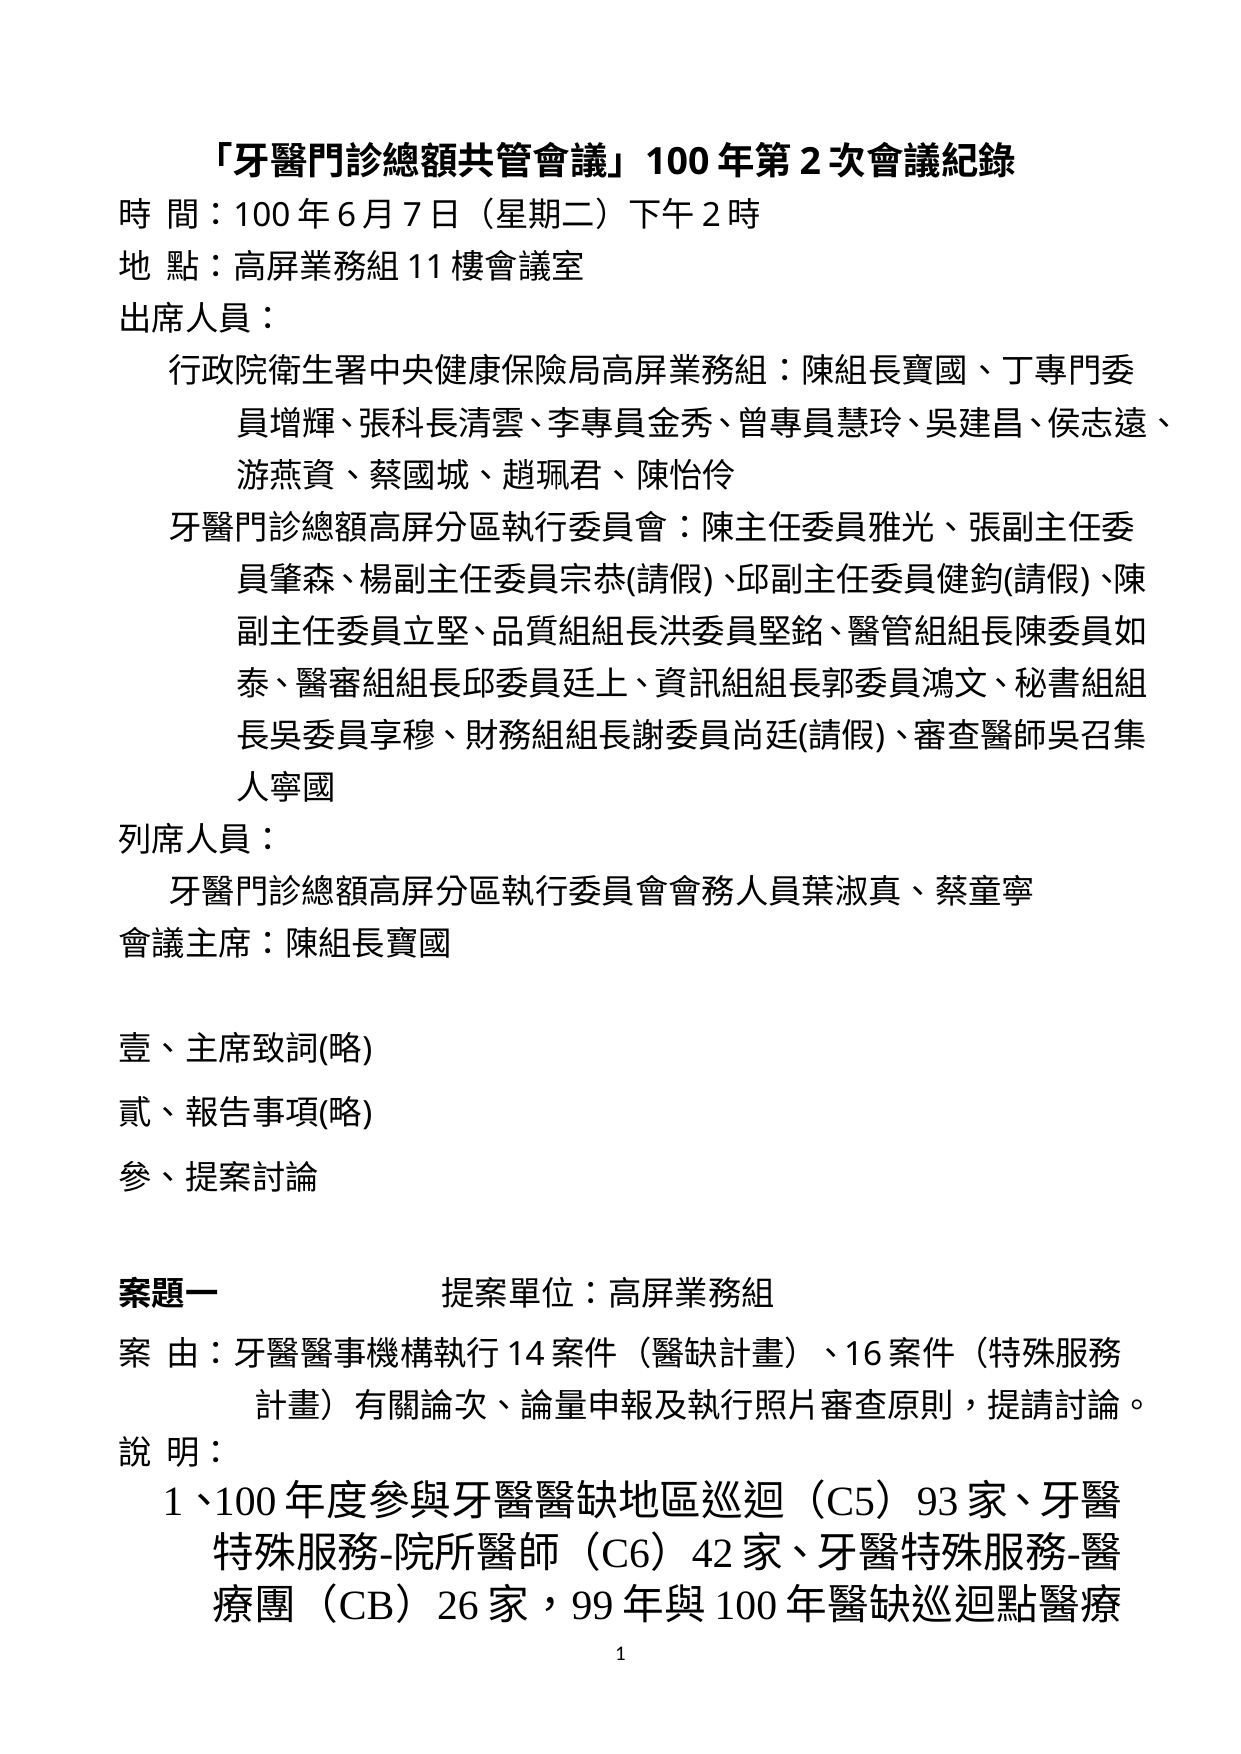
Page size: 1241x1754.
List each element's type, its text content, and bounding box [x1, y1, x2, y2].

text 地 點：高屏業務組11樓會議室 [118, 237, 1122, 289]
text 時 間：100年6月7日（星期二）下午2時 [118, 185, 1122, 237]
text 「牙醫門診總額共管會議」100年第2次會議紀錄 [89, 133, 1122, 185]
text 出席人員： [118, 289, 1122, 341]
list 報告事項(略) [118, 1083, 1122, 1135]
text 1、100年度參與牙醫醫缺地區巡迴（C5）93家、牙醫特殊服務-院所醫師（C6）42家、牙醫特殊服務-醫療團（CB）26家，99年與100年醫缺巡迴點醫療 [162, 1474, 1122, 1630]
text 案 由：牙醫醫事機構執行14案件（醫缺計畫）、16案件（特殊服務計畫）有關論次、論量申報及執行照片審查原則，提請討論。 [118, 1324, 1122, 1428]
list 主席致詞(略) [118, 1018, 1122, 1070]
text 牙醫門診總額高屏分區執行委員會會務人員葉淑真、蔡童寧 [168, 862, 1122, 914]
text 列席人員： [118, 810, 1122, 862]
text 說 明： [118, 1428, 1122, 1474]
text 會議主席：陳組長寶國 [118, 914, 1122, 966]
text 牙醫門診總額高屏分區執行委員會：陳主任委員雅光、張副主任委員肇森、楊副主任委員宗恭(請假)、邱副主任委員健鈞(請假)、陳副主任委員立堅、品質組組長洪委員堅銘、醫管組組長陳委員如泰、醫審組組長邱委員廷上、資訊組組長郭委員鴻文、秘書組組長吳委員享穆、財務組組長謝委員尚廷(請假)、審查醫師吳召集人寧國 [168, 497, 1147, 810]
text 案題一 提案單位：高屏業務組 [118, 1264, 1122, 1316]
list 提案討論 [118, 1147, 1122, 1199]
text 行政院衛生署中央健康保險局高屏業務組：陳組長寶國、丁專門委員增輝、張科長清雲、李專員金秀、曾專員慧玲、吳建昌、侯志遠、游燕資、蔡國城、趙珮君、陳怡伶 [168, 341, 1147, 497]
